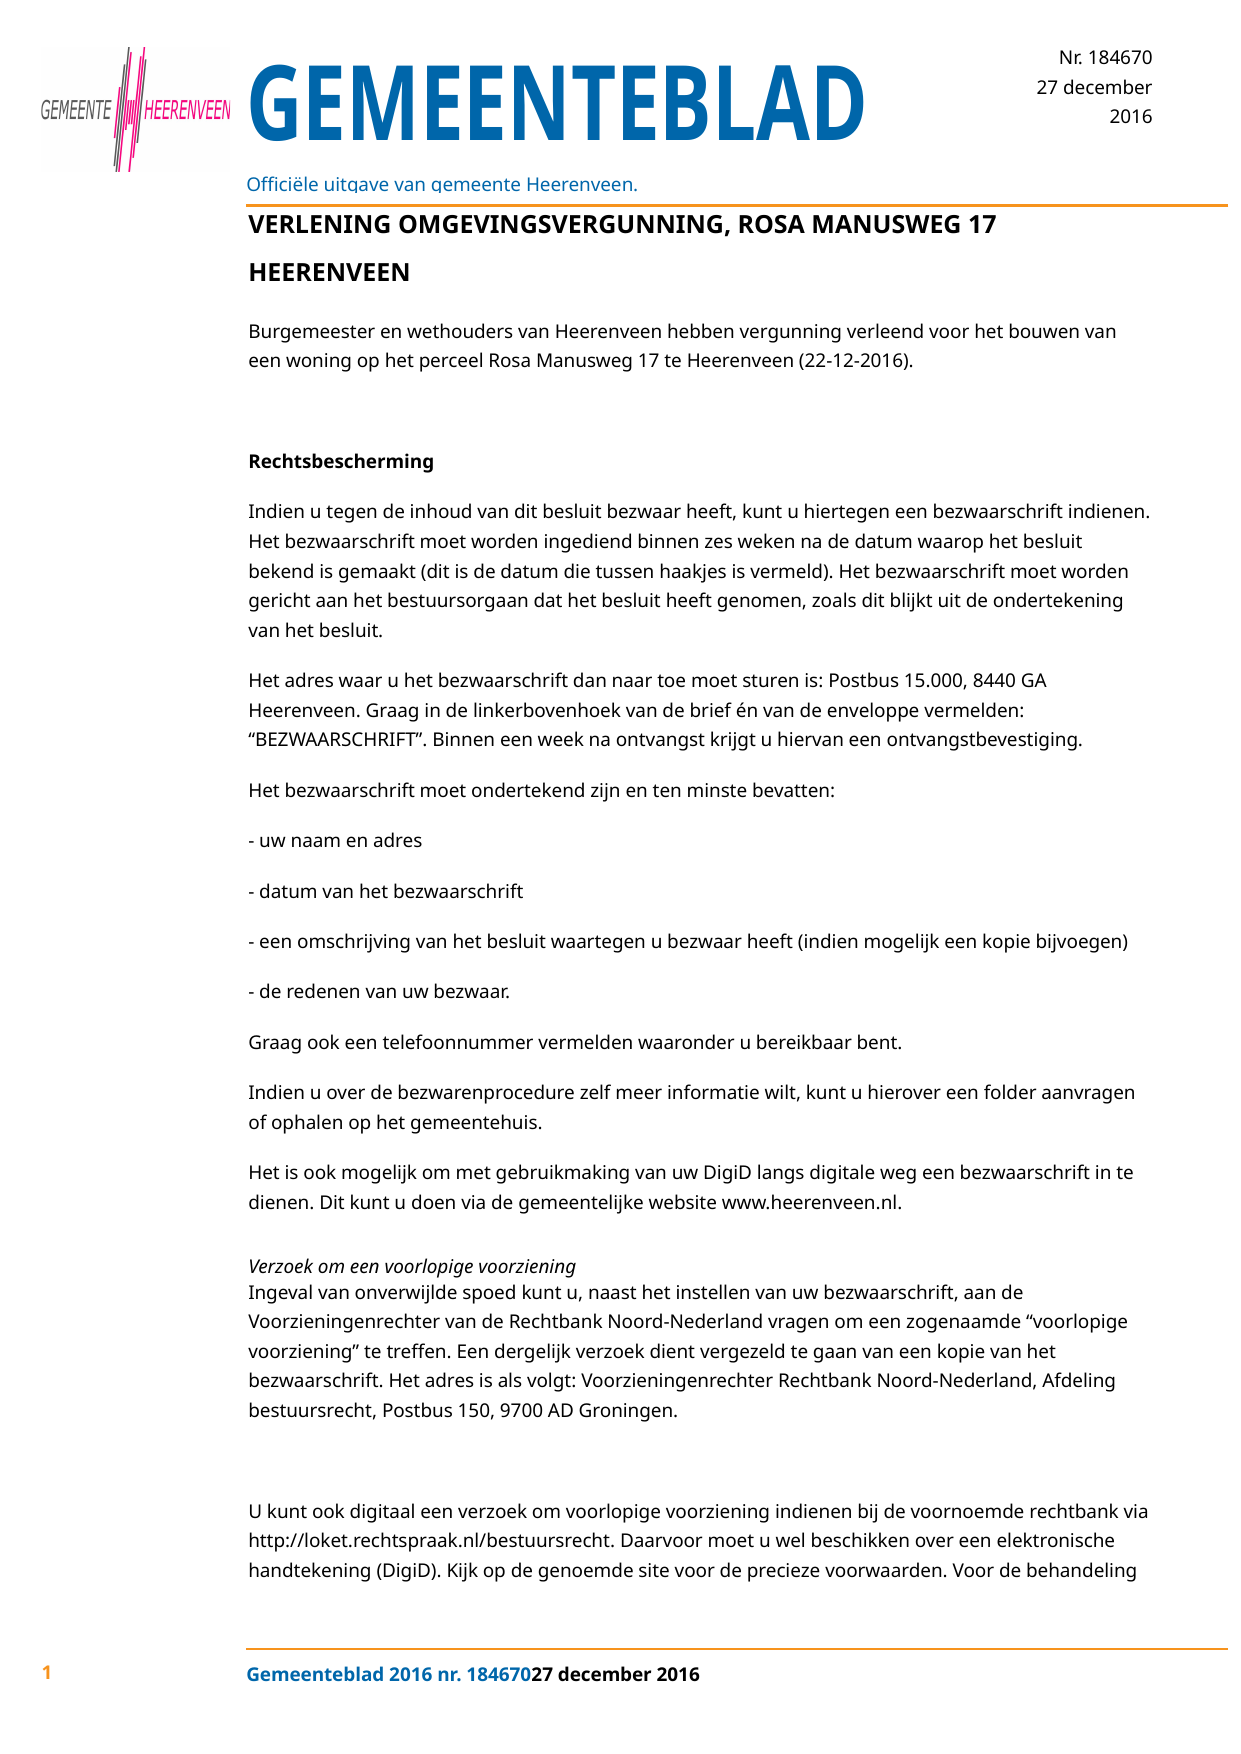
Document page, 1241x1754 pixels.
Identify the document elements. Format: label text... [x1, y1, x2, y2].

text Indien u tegen de inhoud van dit besluit bezwaar heeft, kunt u hiertegen een bezwaarschrift indienen. Het bezwaarschrift moet worden ingediend binnen zes weken na de datum waarop het besluit bekend is gemaakt (dit is de datum die tussen haakjes is vermeld). Het bezwaarschrift moet worden gericht aan het bestuursorgaan dat het besluit heeft genomen, zoals dit blijkt uit de ondertekening van het besluit. [248, 499, 1152, 643]
text Graag ook een telefoonnummer vermelden waaronder u bereikbaar bent. [248, 1029, 1152, 1055]
text Verzoek om een voorlopige voorziening [248, 1253, 1152, 1279]
text - uw naam en adres [248, 827, 1152, 853]
text Rechtsbescherming [248, 448, 1152, 474]
text Het is ook mogelijk om met gebruikmaking van uw DigiD langs digitale weg een bezwaarschrift in te dienen. Dit kunt u doen via de gemeentelijke website www.heerenveen.nl. [248, 1159, 1152, 1215]
text - een omschrijving van het besluit waartegen u bezwaar heeft (indien mogelijk een kopie bijvoegen) [248, 928, 1152, 954]
text U kunt ook digitaal een verzoek om voorlopige voorziening indienen bij de voornoemde rechtbank via http://loket.rechtspraak.nl/bestuursrecht. Daarvoor moet u wel beschikken over een elektronische handtekening (DigiD). Kijk op de genoemde site voor de precieze voorwaarden. Voor de behandeling [248, 1498, 1152, 1583]
text Het bezwaarschrift moet ondertekend zijn en ten minste bevatten: [248, 777, 1152, 803]
text - de redenen van uw bezwaar. [248, 979, 1152, 1004]
text VERLENING OMGEVINGSVERGUNNING, ROSA MANUSWEG 17 HEERENVEEN [248, 207, 1152, 288]
picture [41, 47, 231, 172]
text Indien u over de bezwarenprocedure zelf meer informatie wilt, kunt u hierover een folder aanvragen of ophalen op het gemeentehuis. [248, 1079, 1152, 1135]
text Ingeval van onverwijlde spoed kunt u, naast het instellen van uw bezwaarschrift, aan de Voorzieningenrechter van de Rechtbank Noord-Nederland vragen om een zogenaamde “voorlopige voorziening” te treffen. Een dergelijk verzoek dient vergezeld te gaan van een kopie van het bezwaarschrift. Het adres is als volgt: Voorzieningenrechter Rechtbank Noord-Nederland, Afdeling bestuursrecht, Postbus 150, 9700 AD Groningen. [248, 1279, 1152, 1423]
text - datum van het bezwaarschrift [248, 878, 1152, 904]
text Burgemeester en wethouders van Heerenveen hebben vergunning verleend voor het bouwen van een woning op het perceel Rosa Manusweg 17 te Heerenveen (22-12-2016). [248, 318, 1152, 373]
text Het adres waar u het bezwaarschrift dan naar toe moet sturen is: Postbus 15.000, 8440 GA Heerenveen. Graag in de linkerbovenhoek van de brief én van de enveloppe vermelden: “BEZWAARSCHRIFT”. Binnen een week na ontvangst krijgt u hiervan een ontvangstbevestiging. [248, 667, 1152, 752]
